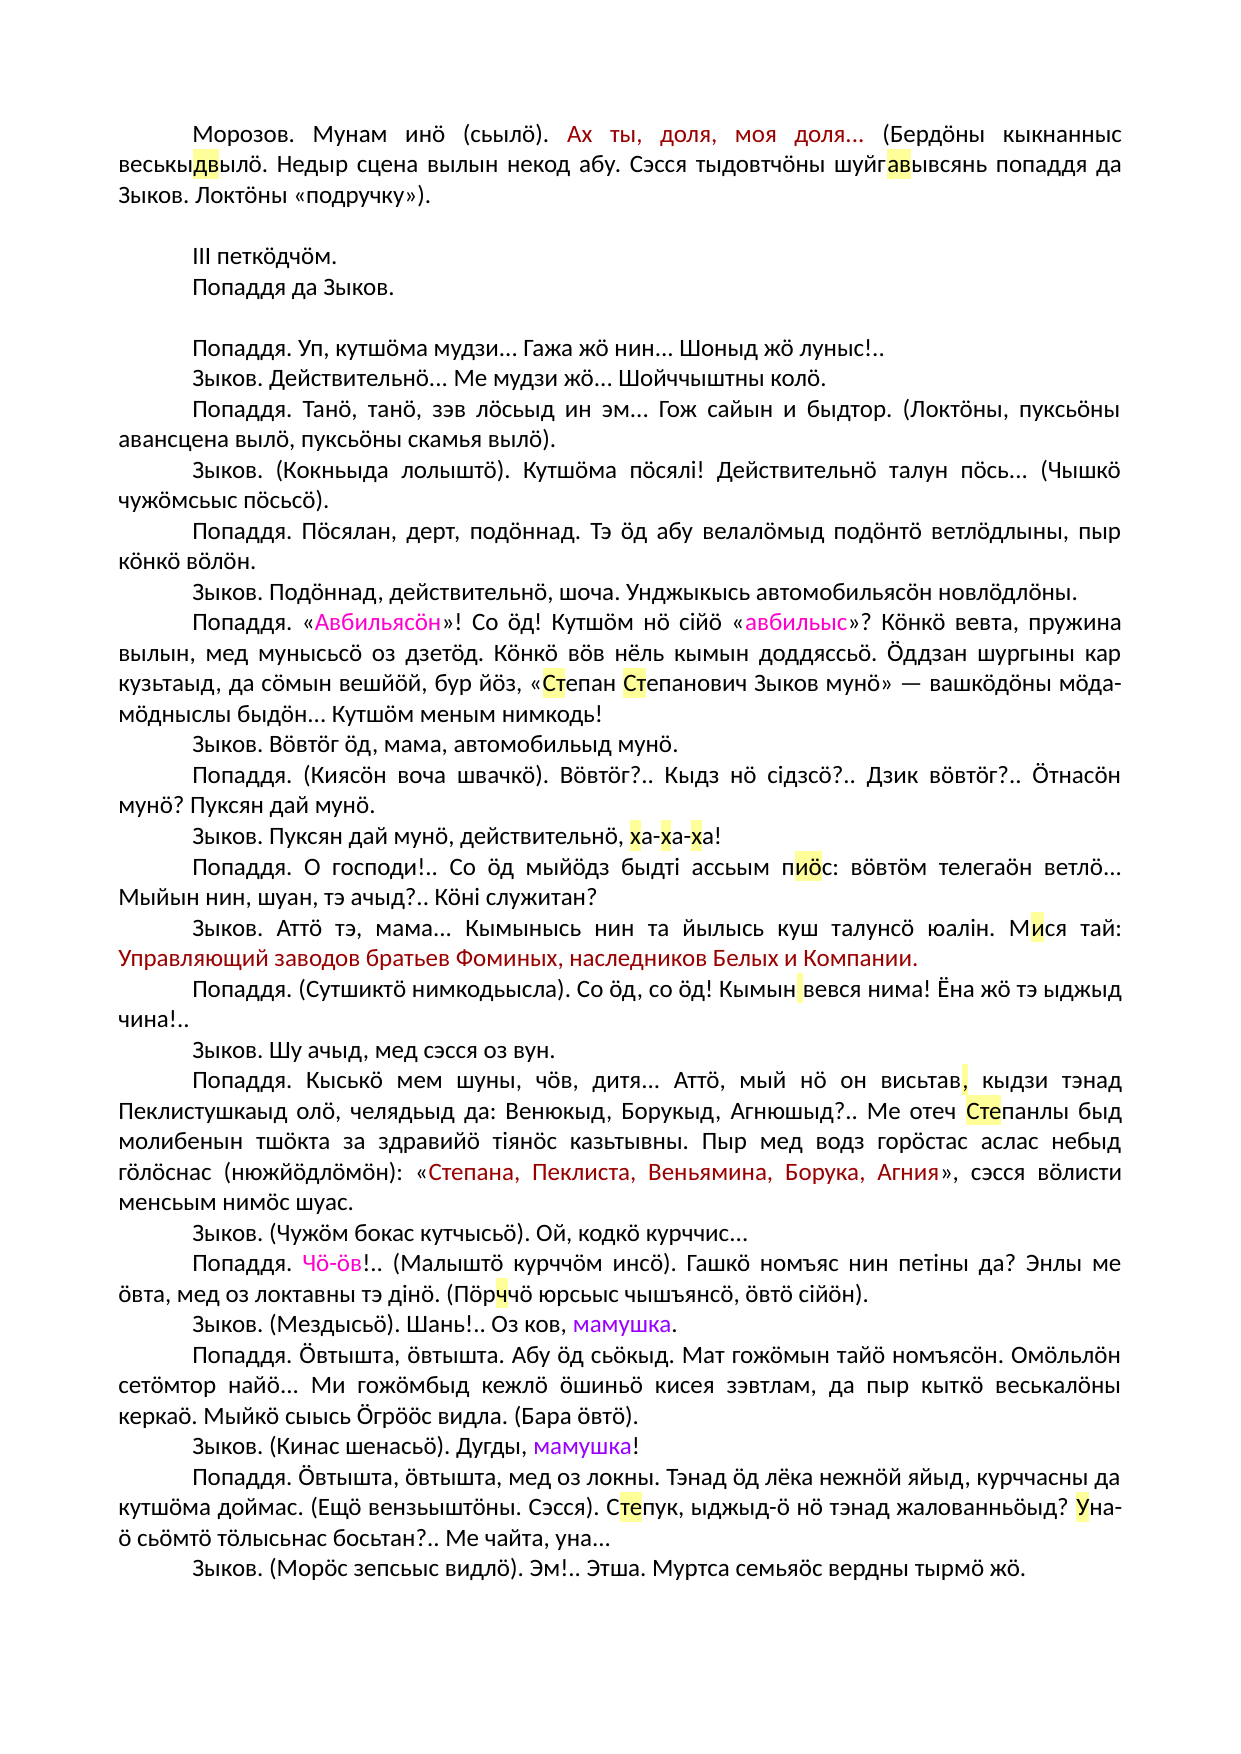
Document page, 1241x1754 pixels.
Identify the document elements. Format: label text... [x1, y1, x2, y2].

text Зыков. (Кинас шенасьӧ). Дугды, мамушка! [118, 1431, 1122, 1461]
text Попаддя. О господи!.. Со ӧд мыйӧдз быдті ассьым пиӧс: вӧвтӧм телегаӧн ветлӧ... Мыйын нин, шуан, тэ ачыд?.. Кӧні служитан? [118, 851, 1122, 912]
text Попаддя. Уп, кутшӧма мудзи... Гажа жӧ нин... Шоныд жӧ луныс!.. [118, 332, 1122, 362]
text Попаддя. (Сутшиктӧ нимкодьысла). Со ӧд, со ӧд! Кымын вевся нима! Ёна жӧ тэ ыджыд чина!.. [118, 973, 1122, 1034]
text Зыков. (Морӧс зепсьыс видлӧ). Эм!.. Этша. Муртса семьяӧс вердны тырмӧ жӧ. [118, 1553, 1122, 1583]
text Зыков. Вӧвтӧг ӧд, мама, автомобильыд мунӧ. [118, 728, 1122, 759]
text Морозов. Мунам инӧ (сьылӧ). Ах ты, доля, моя доля... (Бердӧны кыкнанныс веськыдвылӧ. Недыр сцена вылын некод абу. Сэсся тыдовтчӧны шуйгавывсянь попаддя да Зыков. Локтӧны «подручку»). [118, 118, 1122, 210]
text Попаддя. Пӧсялан, дерт, подӧннад. Тэ ӧд абу велалӧмыд подӧнтӧ ветлӧдлыны, пыр кӧнкӧ вӧлӧн. [118, 515, 1122, 576]
text Попаддя. «Авбильясӧн»! Со ӧд! Кутшӧм нӧ сійӧ «авбильыс»? Кӧнкӧ вевта, пружина вылын, мед мунысьсӧ оз дзетӧд. Кӧнкӧ вӧв нёль кымын доддяссьӧ. Ӧддзан шургыны кар кузьтаыд, да сӧмын вешйӧй, бур йӧз, «Степан Степанович Зыков мунӧ» — вашкӧдӧны мӧда-мӧдныслы быдӧн... Кутшӧм меным нимкодь! [118, 606, 1122, 728]
text Зыков. Действительнӧ... Ме мудзи жӧ... Шойччыштны колӧ. [118, 362, 1122, 393]
text Попаддя. Ӧвтышта, ӧвтышта, мед оз локны. Тэнад ӧд лёка нежнӧй яйыд, курччасны да кутшӧма доймас. (Ещӧ вензьыштӧны. Сэсся). Степук, ыджыд-ӧ нӧ тэнад жалованньӧыд? Уна-ӧ сьӧмтӧ тӧлысьнас босьтан?.. Ме чайта, уна... [118, 1461, 1122, 1553]
text Попаддя. Ӧвтышта, ӧвтышта. Абу ӧд сьӧкыд. Мат гожӧмын тайӧ номъясӧн. Омӧльлӧн сетӧмтор найӧ... Ми гожӧмбыд кежлӧ ӧшиньӧ кисея зэвтлам, да пыр кыткӧ веськалӧны керкаӧ. Мыйкӧ сыысь Ӧгрӧӧс видла. (Бара ӧвтӧ). [118, 1339, 1122, 1431]
text Попаддя. (Киясӧн воча швачкӧ). Вӧвтӧг?.. Кыдз нӧ сідзсӧ?.. Дзик вӧвтӧг?.. Ӧтнасӧн мунӧ? Пуксян дай мунӧ. [118, 759, 1122, 820]
text Зыков. Пуксян дай мунӧ, действительнӧ, ха-ха-ха! [118, 820, 1122, 851]
text Зыков. Подӧннад, действительнӧ, шоча. Унджыкысь автомобильясӧн новлӧдлӧны. [118, 576, 1122, 606]
text Зыков. (Кокньыда лолыштӧ). Кутшӧма пӧсялі! Действительнӧ талун пӧсь... (Чышкӧ чужӧмсьыс пӧсьсӧ). [118, 454, 1122, 515]
text Попаддя да Зыков. [118, 271, 1122, 301]
text Попаддя. Танӧ, танӧ, зэв лӧсьыд ин эм... Гож сайын и быдтор. (Локтӧны, пуксьӧны авансцена вылӧ, пуксьӧны скамья вылӧ). [118, 393, 1122, 454]
text Зыков. (Мездысьӧ). Шань!.. Оз ков, мамушка. [118, 1308, 1122, 1339]
text ІІІ петкӧдчӧм. [118, 240, 1122, 271]
text Попаддя. Кыськӧ мем шуны, чӧв, дитя... Аттӧ, мый нӧ он висьтав, кыдзи тэнад Пеклистушкаыд олӧ, челядьыд да: Венюкыд, Борукыд, Агнюшыд?.. Ме отеч Степанлы быд молибенын тшӧкта за здравийӧ тіянӧс казьтывны. Пыр мед водз горӧстас аслас небыд гӧлӧснас (нюжйӧдлӧмӧн): «Степана, Пеклиста, Веньямина, Борука, Агния», сэсся вӧлисти менсьым нимӧс шуас. [118, 1064, 1122, 1217]
text Зыков. Шу ачыд, мед сэсся оз вун. [118, 1034, 1122, 1064]
text Зыков. (Чужӧм бокас кутчысьӧ). Ой, кодкӧ курччис... [118, 1217, 1122, 1247]
text Попаддя. Чӧ-ӧв!.. (Малыштӧ курччӧм инсӧ). Гашкӧ номъяс нин петіны да? Энлы ме ӧвта, мед оз локтавны тэ дінӧ. (Пӧрччӧ юрсьыс чышъянсӧ, ӧвтӧ сійӧн). [118, 1247, 1122, 1308]
text Зыков. Аттӧ тэ, мама... Кымынысь нин та йылысь куш талунсӧ юалін. Мися тай: Управляющий заводов братьев Фоминых, наследников Белых и Компании. [118, 912, 1122, 973]
